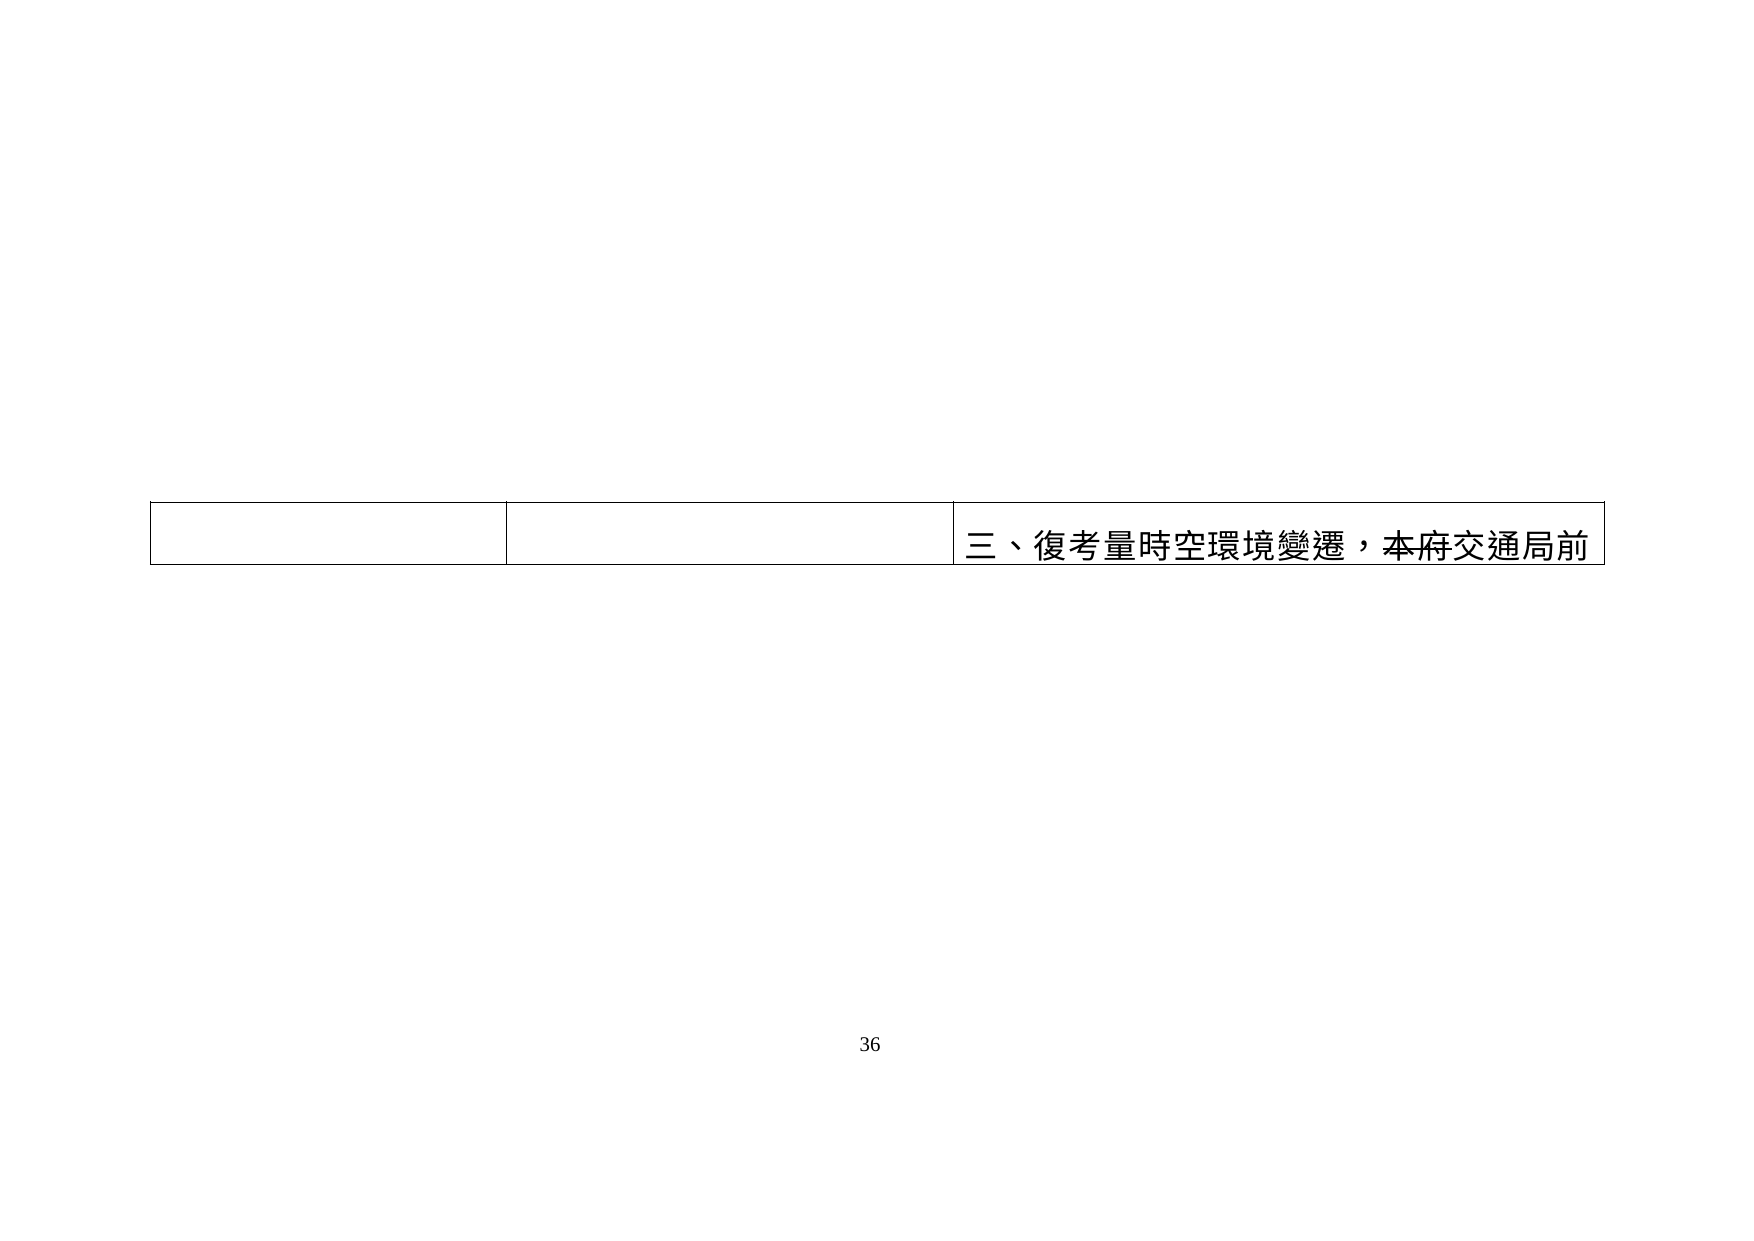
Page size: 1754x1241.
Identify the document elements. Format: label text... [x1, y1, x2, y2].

table_cell [151, 503, 506, 564]
table_cell [507, 503, 953, 564]
table_cell 三、復考量時空環境變遷，本府交通局前 [954, 503, 1604, 564]
